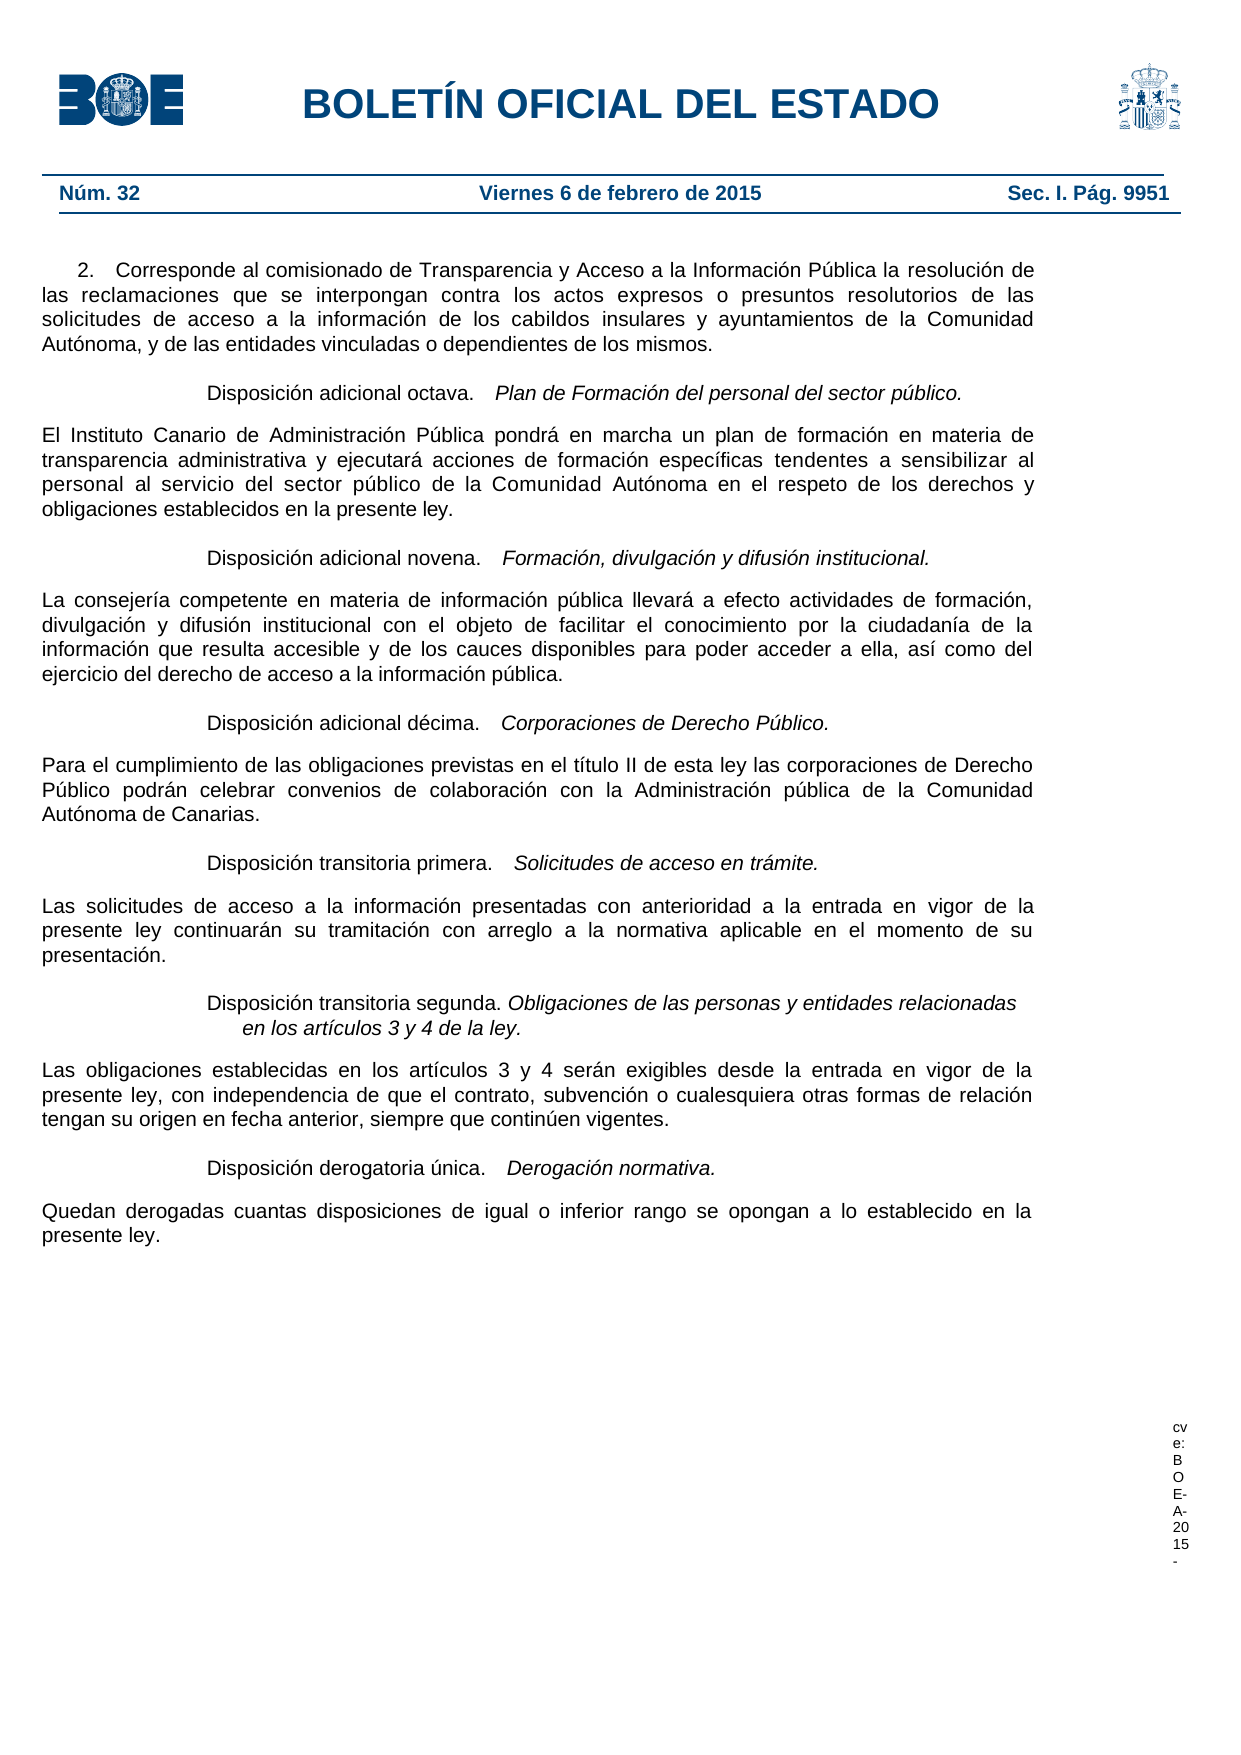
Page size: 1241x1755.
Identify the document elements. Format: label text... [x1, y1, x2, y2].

text Las obligaciones establecidas en los artículos 3 y 4 serán exigibles desde la entrada en vigor de la presente ley, con independencia de que el contrato, subvención o cualesquiera otras formas de relación tengan su origen en fecha anterior, siempre que continúen vigentes. [42, 1058, 1034, 1131]
text Disposición derogatoria única. Derogación normativa. [207, 1156, 1199, 1180]
text Disposición transitoria primera. Solicitudes de acceso en trámite. [207, 851, 1199, 875]
subtitle Núm. 32 Viernes 6 de febrero de 2015 Sec. I. Pág. 9951 [59, 180, 1199, 204]
text Disposición adicional décima. Corporaciones de Derecho Público. [207, 710, 1199, 734]
text Las solicitudes de acceso a la información presentadas con anterioridad a la entrada en vigor de la presente ley continuarán su tramitación con arreglo a la normativa aplicable en el momento de su presentación. [42, 893, 1034, 967]
text Disposición adicional octava. Plan de Formación del personal del sector público. [207, 380, 1199, 404]
text Disposición transitoria segunda. Obligaciones de las personas y entidades relacionadas en los artículos 3 y 4 de la ley. [207, 991, 1028, 1039]
text Para el cumplimiento de las obligaciones previstas en el título II de esta ley las corporaciones de Derecho Público podrán celebrar convenios de colaboración con la Administración pública de la Comunidad Autónoma de Canarias. [42, 753, 1034, 826]
text El Instituto Canario de Administración Pública pondrá en marcha un plan de formación en materia de transparencia administrativa y ejecutará acciones de formación específicas tendentes a sensibilizar al personal al servicio del sector público de la Comunidad Autónoma en el respeto de los derechos y obligaciones establecidos en la presente ley. [42, 423, 1034, 521]
text cve: BOE-A-2015-1114 [1173, 1418, 1191, 1570]
list Corresponde al comisionado de Transparencia y Acceso a la Información Pública la resolución de las reclamaciones que se interpongan contra los actos expresos o presuntos resolutorios de las solicitudes de acceso a la información de los cabildos insulares y ayuntamientos de la Comunidad Autónoma, y de las entidades vinculadas o dependientes de los mismos. [42, 258, 1034, 356]
text Disposición adicional novena. Formación, divulgación y difusión institucional. [207, 545, 1199, 569]
text La consejería competente en materia de información pública llevará a efecto actividades de formación, divulgación y difusión institucional con el objeto de facilitar el conocimiento por la ciudadanía de la información que resulta accesible y de los cauces disponibles para poder acceder a ella, así como del ejercicio del derecho de acceso a la información pública. [42, 588, 1034, 686]
text Quedan derogadas cuantas disposiciones de igual o inferior rango se opongan a lo establecido en la presente ley. [42, 1198, 1034, 1247]
